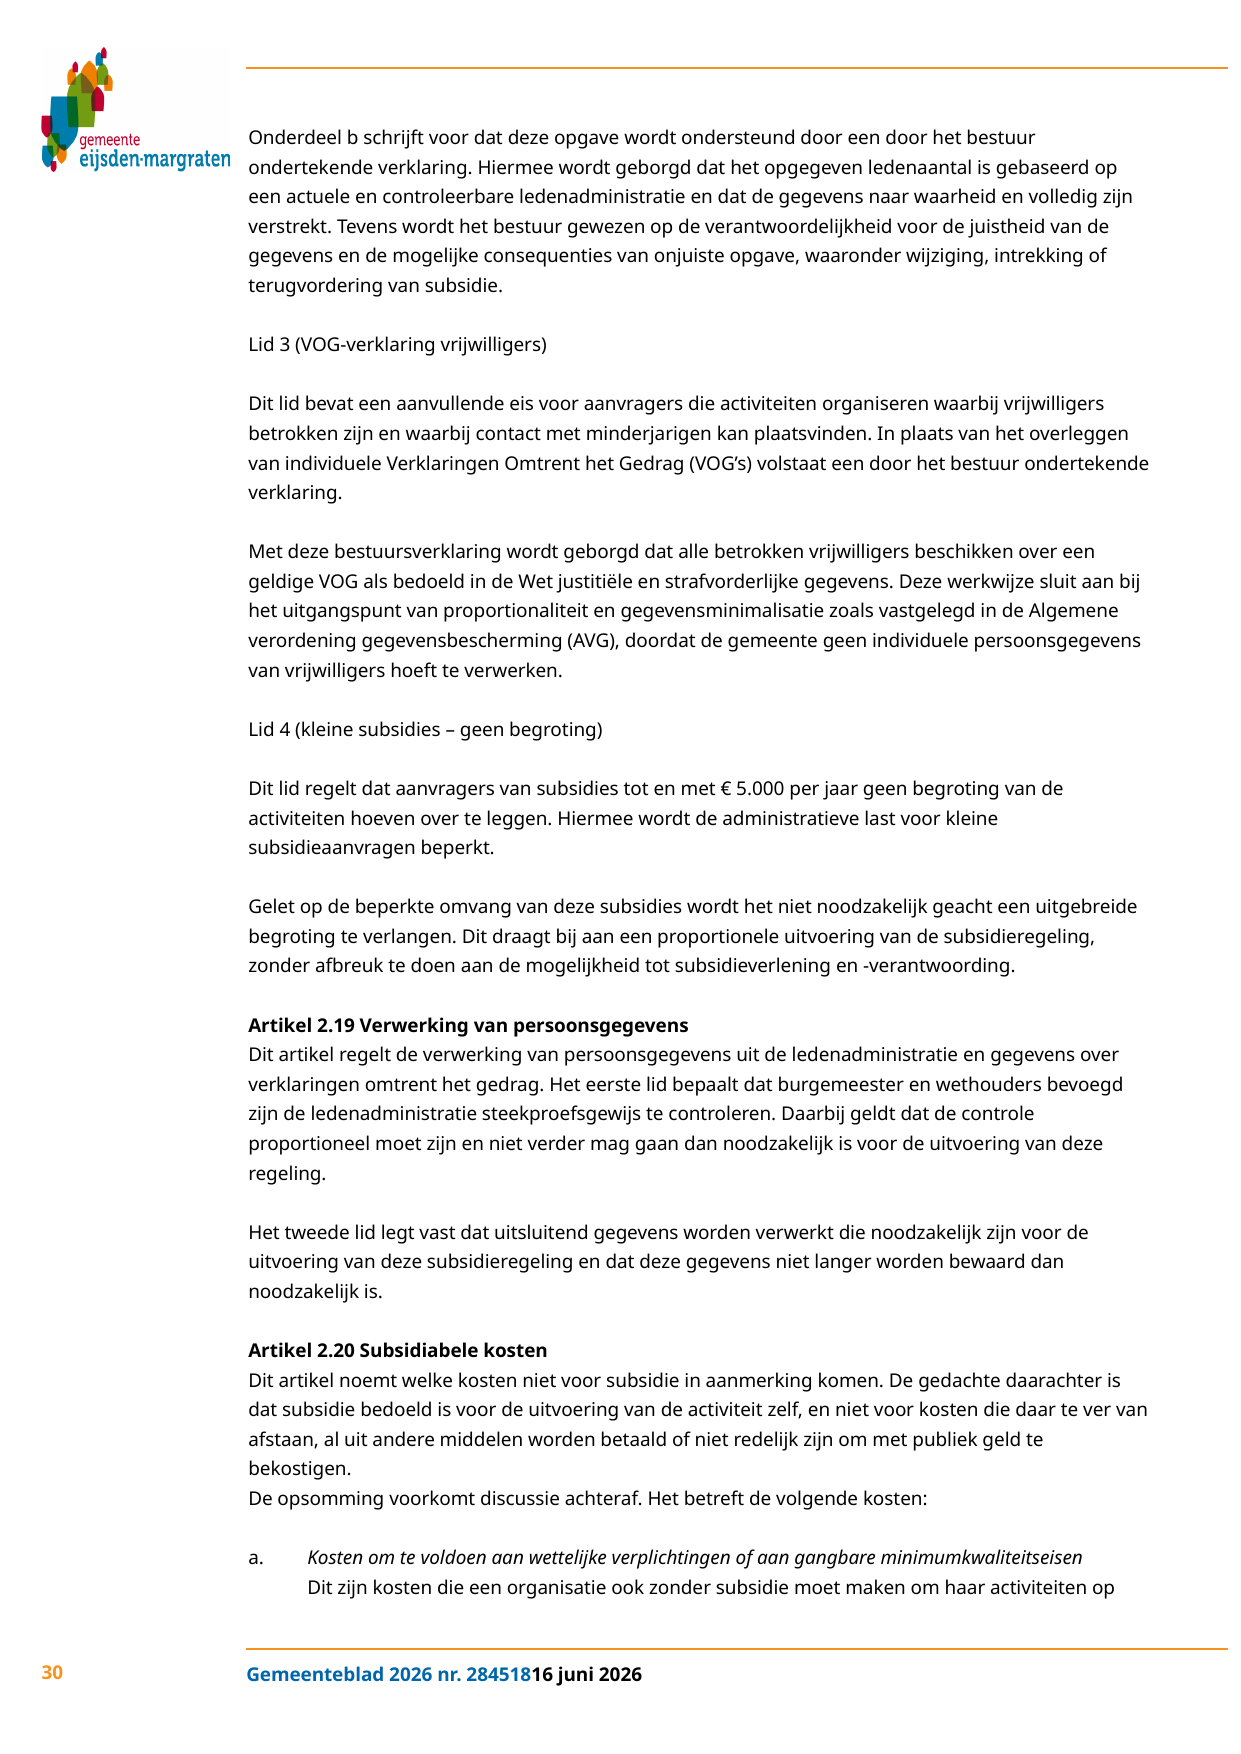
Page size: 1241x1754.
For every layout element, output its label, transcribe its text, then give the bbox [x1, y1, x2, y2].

list Dit zijn kosten die een organisatie ook zonder subsidie moet maken om haar activiteiten op [248, 1574, 1152, 1600]
text Gelet op de beperkte omvang van deze subsidies wordt het niet noodzakelijk geacht een uitgebreide begroting te verlangen. Dit draagt bij aan een proportionele uitvoering van de subsidieregeling, zonder afbreuk te doen aan de mogelijkheid tot subsidieverlening en -verantwoording. [248, 893, 1152, 978]
text Dit lid regelt dat aanvragers van subsidies tot en met € 5.000 per jaar geen begroting van de activiteiten hoeven over te leggen. Hiermee wordt de administratieve last voor kleine subsidieaanvragen beperkt. [248, 775, 1152, 860]
text Lid 3 (VOG-verklaring vrijwilligers) [248, 331, 1152, 357]
text Artikel 2.20 Subsidiabele kosten [248, 1337, 1152, 1363]
text Lid 4 (kleine subsidies – geen begroting) [248, 716, 1152, 742]
text Dit artikel regelt de verwerking van persoonsgegevens uit de ledenadministratie en gegevens over verklaringen omtrent het gedrag. Het eerste lid bepaalt dat burgemeester en wethouders bevoegd zijn de ledenadministratie steekproefsgewijs te controleren. Daarbij geldt dat de controle proportioneel moet zijn en niet verder mag gaan dan noodzakelijk is voor de uitvoering van deze regeling. [248, 1041, 1152, 1186]
text Onderdeel b schrijft voor dat deze opgave wordt ondersteund door een door het bestuur ondertekende verklaring. Hiermee wordt geborgd dat het opgegeven ledenaantal is gebaseerd op een actuele en controleerbare ledenadministratie en dat de gegevens naar waarheid en volledig zijn verstrekt. Tevens wordt het bestuur gewezen op de verantwoordelijkheid voor de juistheid van de gegevens en de mogelijke consequenties van onjuiste opgave, waaronder wijziging, intrekking of terugvordering van subsidie. [248, 124, 1152, 298]
text Dit artikel noemt welke kosten niet voor subsidie in aanmerking komen. De gedachte daarachter is dat subsidie bedoeld is voor de uitvoering van de activiteit zelf, en niet voor kosten die daar te ver van afstaan, al uit andere middelen worden betaald of niet redelijk zijn om met publiek geld te bekostigen. [248, 1367, 1152, 1481]
picture [41, 47, 231, 172]
text Het tweede lid legt vast dat uitsluitend gegevens worden verwerkt die noodzakelijk zijn voor de uitvoering van deze subsidieregeling en dat deze gegevens niet langer worden bewaard dan noodzakelijk is. [248, 1219, 1152, 1304]
text De opsomming voorkomt discussie achteraf. Het betreft de volgende kosten: [248, 1485, 1152, 1511]
text Artikel 2.19 Verwerking van persoonsgegevens [248, 1012, 1152, 1038]
list Kosten om te voldoen aan wettelijke verplichtingen of aan gangbare minimumkwaliteitseisen [248, 1544, 1152, 1570]
text Met deze bestuursverklaring wordt geborgd dat alle betrokken vrijwilligers beschikken over een geldige VOG als bedoeld in de Wet justitiële en strafvorderlijke gegevens. Deze werkwijze sluit aan bij het uitgangspunt van proportionaliteit en gegevensminimalisatie zoals vastgelegd in de Algemene verordening gegevensbescherming (AVG), doordat de gemeente geen individuele persoonsgegevens van vrijwilligers hoeft te verwerken. [248, 538, 1152, 683]
text Dit lid bevat een aanvullende eis voor aanvragers die activiteiten organiseren waarbij vrijwilligers betrokken zijn en waarbij contact met minderjarigen kan plaatsvinden. In plaats van het overleggen van individuele Verklaringen Omtrent het Gedrag (VOG’s) volstaat een door het bestuur ondertekende verklaring. [248, 391, 1152, 505]
